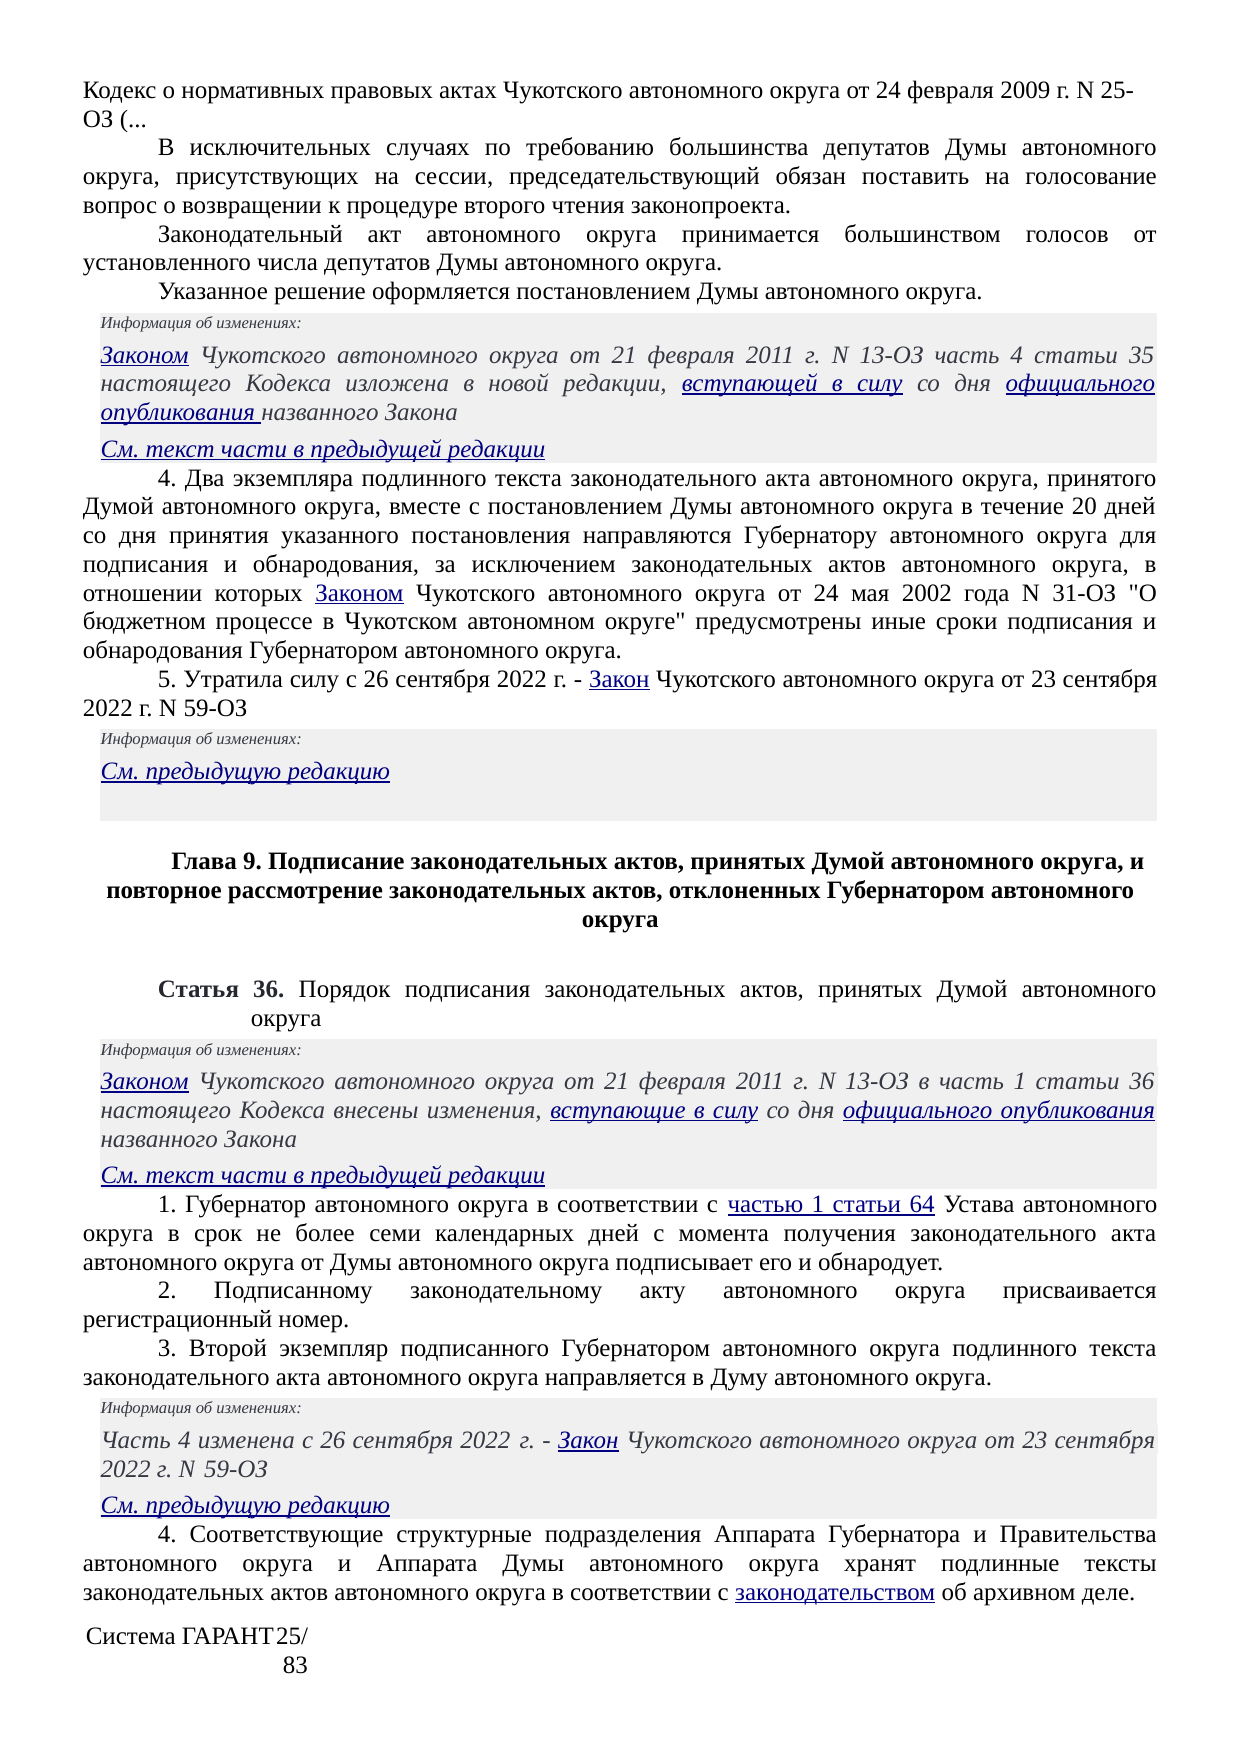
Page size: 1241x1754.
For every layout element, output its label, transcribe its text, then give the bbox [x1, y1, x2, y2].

text 4. Два экземпляра подлинного текста законодательного акта автономного округа, принятого Думой автономного округа, вместе с постановлением Думы автономного округа в течение 20 дней со дня принятия указанного постановления направляются Губернатору автономного округа для подписания и обнародования, за исключением законодательных актов автономного округа, в отношении которых Законом Чукотского автономного округа от 24 мая 2002 года N 31-ОЗ "О бюджетном процессе в Чукотском автономном округе" предусмотрены иные сроки подписания и обнародования Губернатором автономного округа. [83, 463, 1157, 664]
text См. текст части в предыдущей редакции [548, 1160, 1157, 1189]
text См. предыдущую редакцию [392, 1490, 1157, 1519]
text 3. Второй экземпляр подписанного Губернатором автономного округа подлинного текста законодательного акта автономного округа направляется в Думу автономного округа. [83, 1333, 1157, 1390]
text Информация об изменениях: [303, 729, 1157, 748]
text 4. Соответствующие структурные подразделения Аппарата Губернатора и Правительства автономного округа и Аппарата Думы автономного округа хранят подлинные тексты законодательных актов автономного округа в соответствии с законодательством об архивном деле. [83, 1519, 1157, 1605]
text 1. Губернатор автономного округа в соответствии с частью 1 статьи 64 Устава автономного округа в срок не более семи календарных дней с момента получения законодательного акта автономного округа от Думы автономного округа подписывает его и обнародует. [83, 1189, 1157, 1275]
text Часть 4 изменена с 26 сентября 2022 г. - Закон Чукотского автономного округа от 23 сентября 2022 г. N 59-ОЗ [270, 1452, 1157, 1483]
text Законодательный акт автономного округа принимается большинством голосов от установленного числа депутатов Думы автономного округа. [83, 219, 1157, 276]
text См. предыдущую редакцию [392, 756, 1157, 785]
text 2. Подписанному законодательному акту автономного округа присваивается регистрационный номер. [83, 1275, 1157, 1333]
text 5. Утратила силу с 26 сентября 2022 г. - Закон Чукотского автономного округа от 23 сентября 2022 г. N 59-ОЗ [83, 664, 1157, 721]
subtitle Глава 9. Подписание законодательных актов, принятых Думой автономного округа, и повторное рассмотрение законодательных актов, отклоненных Губернатором автономного округа [83, 846, 1157, 933]
text В исключительных случаях по требованию большинства депутатов Думы автономного округа, присутствующих на сессии, председательствующий обязан поставить на голосование вопрос о возвращении к процедуре второго чтения законопроекта. [83, 132, 1157, 219]
text Информация об изменениях: [303, 313, 1157, 332]
text Законом Чукотского автономного округа от 21 февраля 2011 г. N 13-ОЗ в часть 1 статьи 36 настоящего Кодекса внесены изменения, вступающие в силу со дня официального опубликования названного Закона [299, 1124, 1157, 1152]
text Статья 36. Порядок подписания законодательных актов, принятых Думой автономного округа [158, 974, 1157, 1031]
text Информация об изменениях: [303, 1398, 1157, 1417]
text Законом Чукотского автономного округа от 21 февраля 2011 г. N 13-ОЗ часть 4 статьи 35 настоящего Кодекса изложена в новой редакции, вступающей в силу со дня официального опубликования названного Закона [460, 395, 1157, 426]
text Указанное решение оформляется постановлением Думы автономного округа. [83, 276, 1157, 305]
text См. текст части в предыдущей редакции [548, 434, 1157, 463]
text Информация об изменениях: [303, 1039, 1157, 1058]
